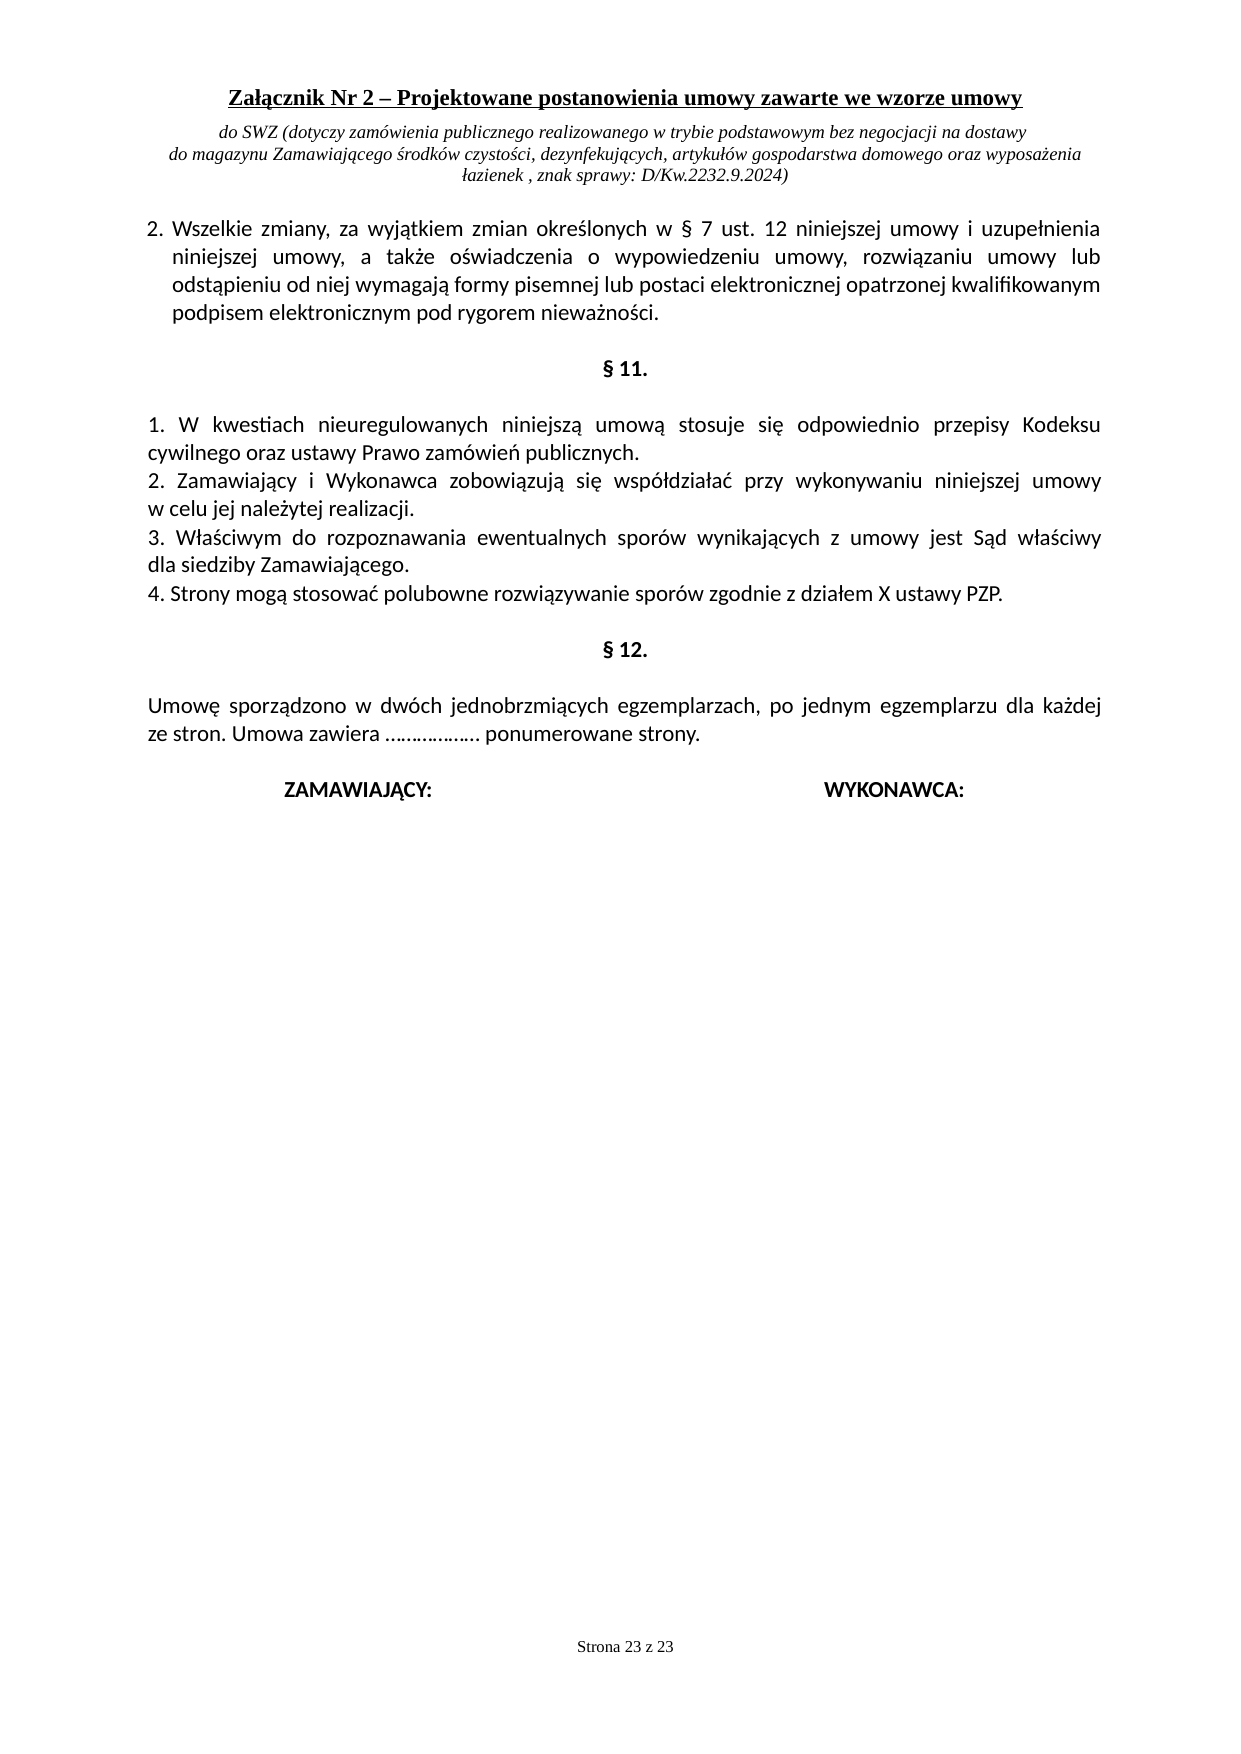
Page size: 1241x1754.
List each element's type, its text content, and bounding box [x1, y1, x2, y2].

text 1. W kwestiach nieuregulowanych niniejszą umową stosuje się odpowiednio przepisy Kodeksu cywilnego oraz ustawy Prawo zamówień publicznych. [148, 411, 1103, 467]
text § 12. [148, 635, 1103, 663]
list Wszelkie zmiany, za wyjątkiem zmian określonych w § 7 ust. 12 niniejszej umowy i uzupełnienia niniejszej umowy, a także oświadczenia o wypowiedzeniu umowy, rozwiązaniu umowy lub odstąpieniu od niej wymagają formy pisemnej lub postaci elektronicznej opatrzonej kwalifikowanym podpisem elektronicznym pod rygorem nieważności. [146, 214, 1103, 326]
text 2. Zamawiający i Wykonawca zobowiązują się współdziałać przy wykonywaniu niniejszej umowy w celu jej należytej realizacji. [148, 467, 1103, 523]
text 3. Właściwym do rozpoznawania ewentualnych sporów wynikających z umowy jest Sąd właściwy dla siedziby Zamawiającego. [148, 523, 1103, 579]
text 4. Strony mogą stosować polubowne rozwiązywanie sporów zgodnie z działem X ustawy PZP. [148, 579, 1103, 607]
text Umowę sporządzono w dwóch jednobrzmiących egzemplarzach, po jednym egzemplarzu dla każdej ze stron. Umowa zawiera ……………… ponumerowane strony. [148, 691, 1103, 747]
text ZAMAWIAJĄCY: WYKONAWCA: [148, 775, 1103, 803]
text § 11. [148, 354, 1103, 382]
